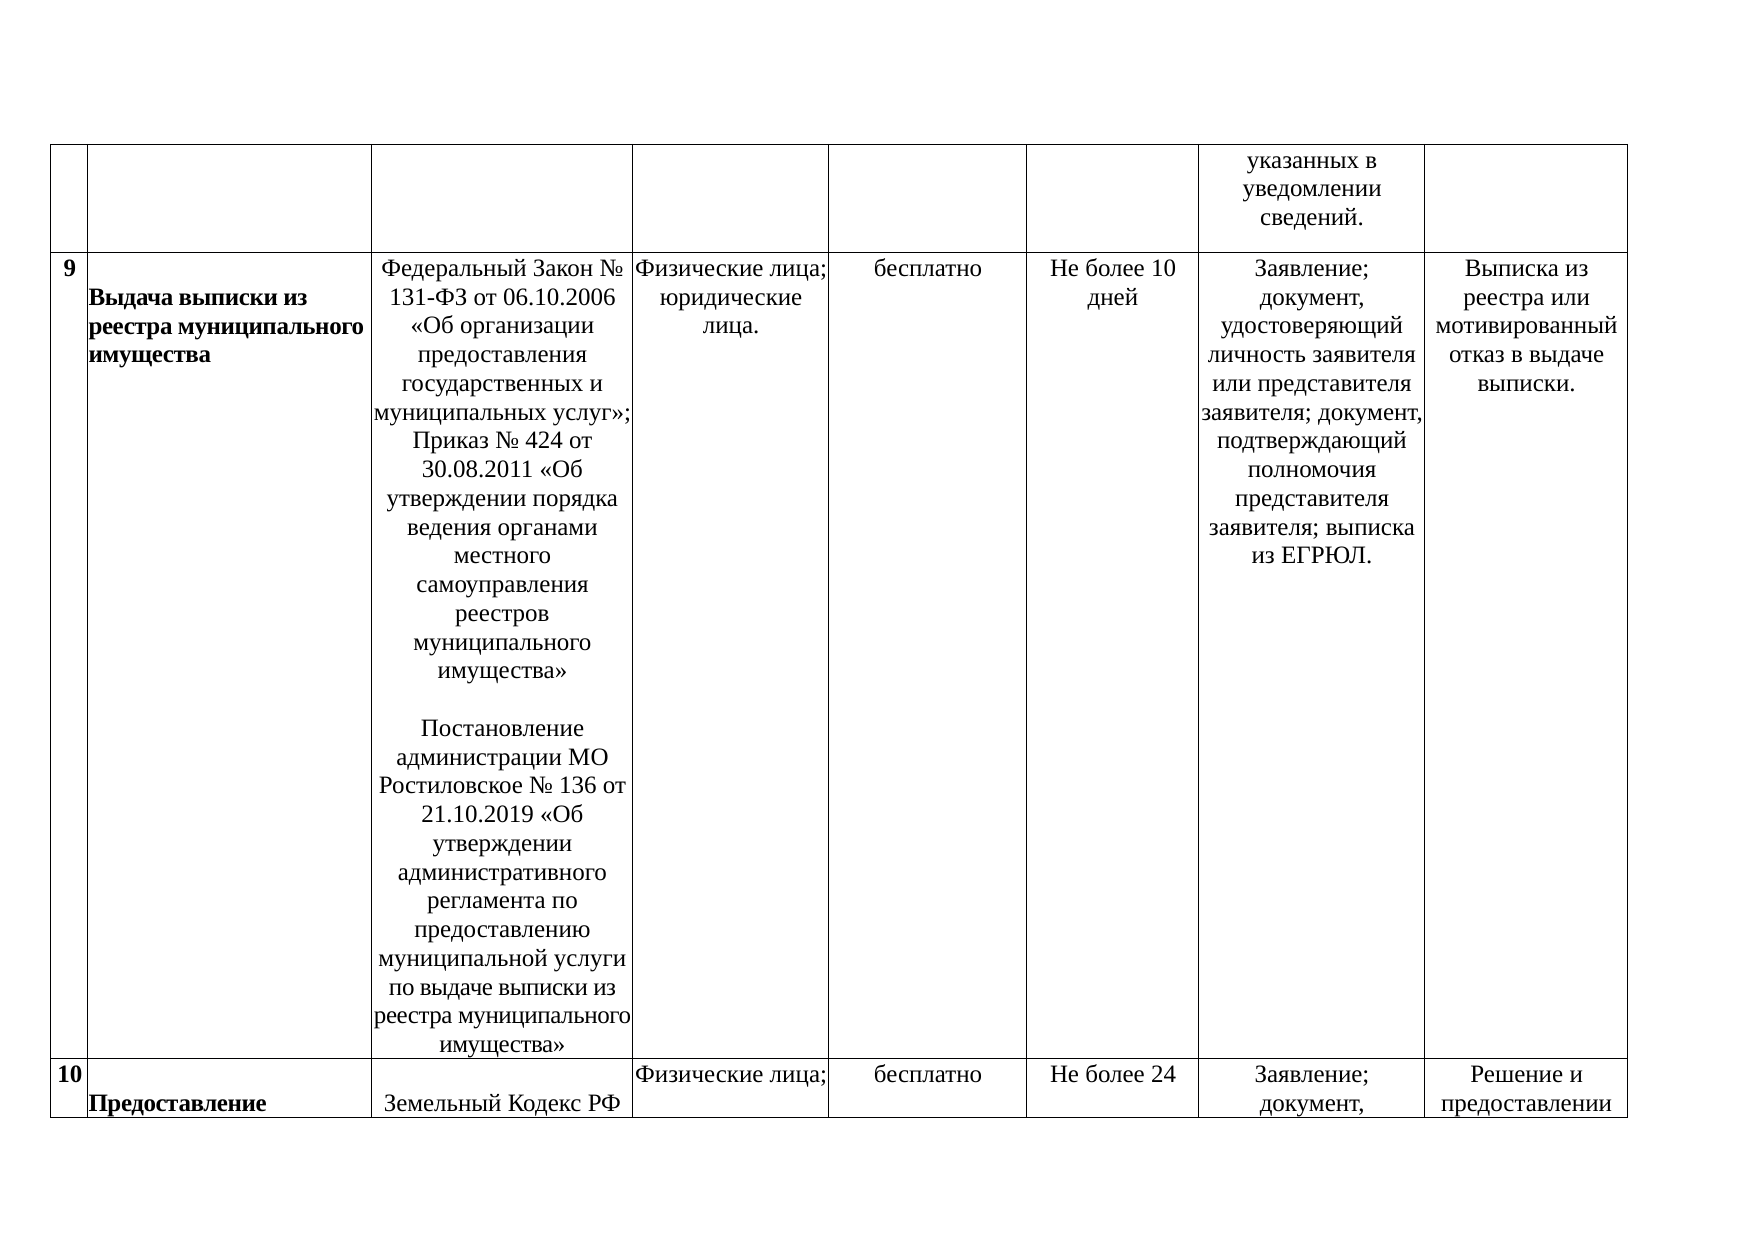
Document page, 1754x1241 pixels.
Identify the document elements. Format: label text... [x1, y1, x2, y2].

table_cell [829, 145, 1026, 252]
table_cell [1425, 145, 1627, 252]
table_cell Предоставление [88, 1059, 371, 1117]
table_cell 10 [51, 1059, 87, 1117]
table_cell 9 [51, 253, 87, 1058]
table_cell указанных в уведомлении сведений. [1199, 145, 1424, 252]
table_cell Заявление; документ, [1199, 1059, 1424, 1117]
table_cell Выдача выписки из реестра муниципального имущества [88, 253, 371, 1058]
table_cell бесплатно [829, 1059, 1026, 1117]
table_cell бесплатно [829, 253, 1026, 1058]
table_cell Решение и предоставлении [1425, 1059, 1627, 1117]
table_cell Физические лица; юридические лица. [633, 253, 828, 1058]
table_cell [51, 145, 87, 252]
table_cell [88, 145, 371, 252]
table_cell Выписка из реестра или мотивированный отказ в выдаче выписки. [1425, 253, 1627, 1058]
table_cell Земельный Кодекс РФ [372, 1059, 632, 1117]
table_cell [372, 145, 632, 252]
table_cell [633, 145, 828, 252]
table_cell Не более 24 [1027, 1059, 1198, 1117]
table_cell Заявление; документ, удостоверяющий личность заявителя или представителя заявителя; документ, подтверждающий полномочия представителя заявителя; выписка из ЕГРЮЛ. [1199, 253, 1424, 1058]
table_cell Физические лица; [633, 1059, 828, 1117]
table_cell [1027, 145, 1198, 252]
table_cell Федеральный Закон № 131-ФЗ от 06.10.2006 «Об организации предоставления государственных и муниципальных услуг»; Приказ № 424 от 30.08.2011 «Об утверждении порядка ведения органами местного самоуправления реестров муниципального имущества» Постановление администрации МО Ростиловское № 136 от 21.10.2019 «Об утверждении административного регламента по предоставлению муниципальной услуги по выдаче выписки из реестра муниципального имущества» [372, 253, 632, 1058]
table_cell Не более 10 дней [1027, 253, 1198, 1058]
